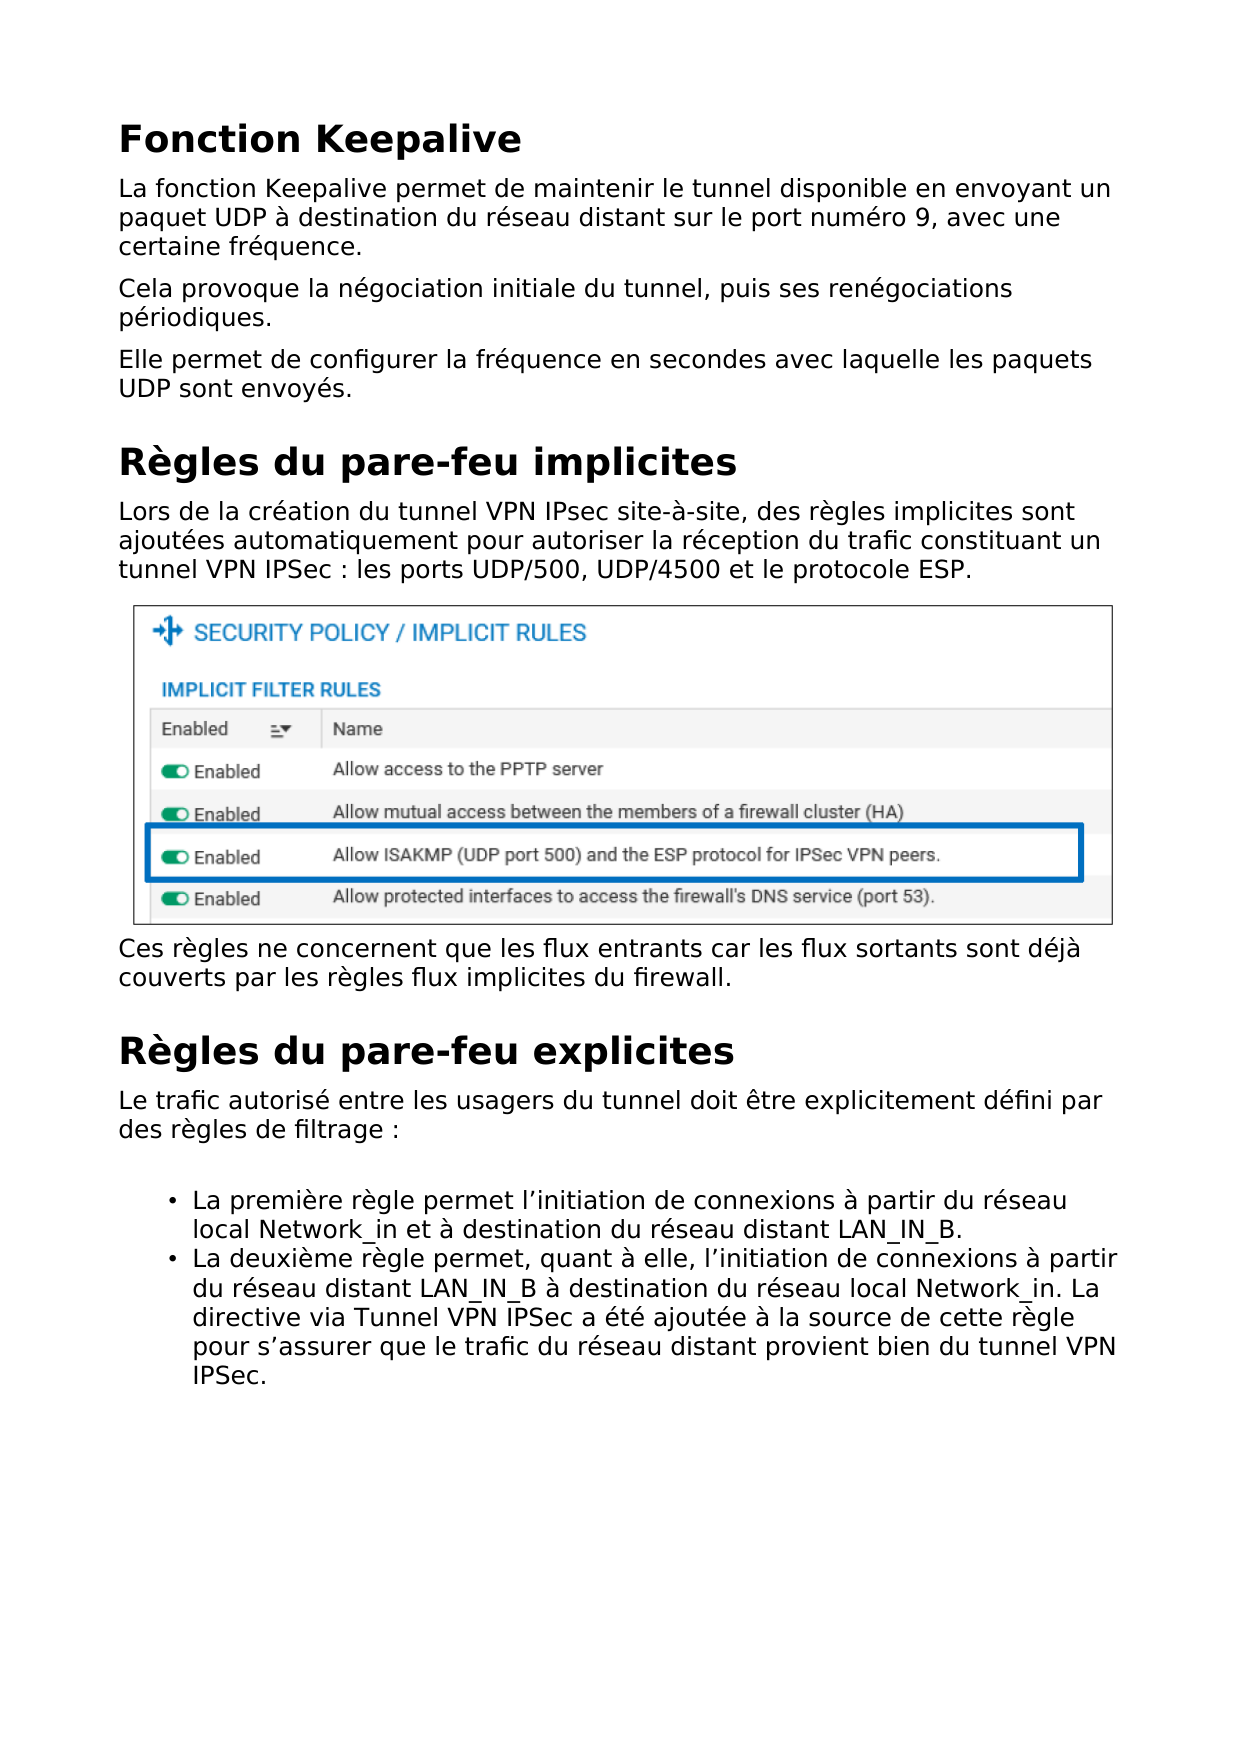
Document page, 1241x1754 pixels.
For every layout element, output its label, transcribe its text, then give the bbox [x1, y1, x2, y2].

list La deuxième règle permet, quant à elle, l’initiation de connexions à partir du réseau distant LAN_IN_B à destination du réseau local Network_in. La directive via Tunnel VPN IPSec a été ajoutée à la source de cette règle pour s’assurer que le trafic du réseau distant provient bien du tunnel VPN IPSec. [177, 1245, 1122, 1391]
text Lors de la création du tunnel VPN IPsec site-à-site, des règles implicites sont ajoutées automatiquement pour autoriser la réception du trafic constituant un tunnel VPN IPSec : les ports UDP/500, UDP/4500 et le protocole ESP. [118, 497, 1122, 584]
text Ces règles ne concernent que les flux entrants car les flux sortants sont déjà couverts par les règles flux implicites du firewall. [118, 934, 1122, 992]
subtitle Fonction Keepalive [118, 118, 1122, 162]
text Le trafic autorisé entre les usagers du tunnel doit être explicitement défini par des règles de filtrage : [118, 1086, 1122, 1144]
picture [118, 597, 1123, 934]
subtitle Règles du pare-feu explicites [118, 1030, 1122, 1073]
text Elle permet de configurer la fréquence en secondes avec laquelle les paquets UDP sont envoyés. [118, 345, 1122, 403]
text La fonction Keepalive permet de maintenir le tunnel disponible en envoyant un paquet UDP à destination du réseau distant sur le port numéro 9, avec une certaine fréquence. [118, 174, 1122, 262]
subtitle Règles du pare-feu implicites [118, 441, 1122, 484]
text Cela provoque la négociation initiale du tunnel, puis ses renégociations périodiques. [118, 274, 1122, 333]
list La première règle permet l’initiation de connexions à partir du réseau local Network_in et à destination du réseau distant LAN_IN_B. [177, 1186, 1122, 1245]
